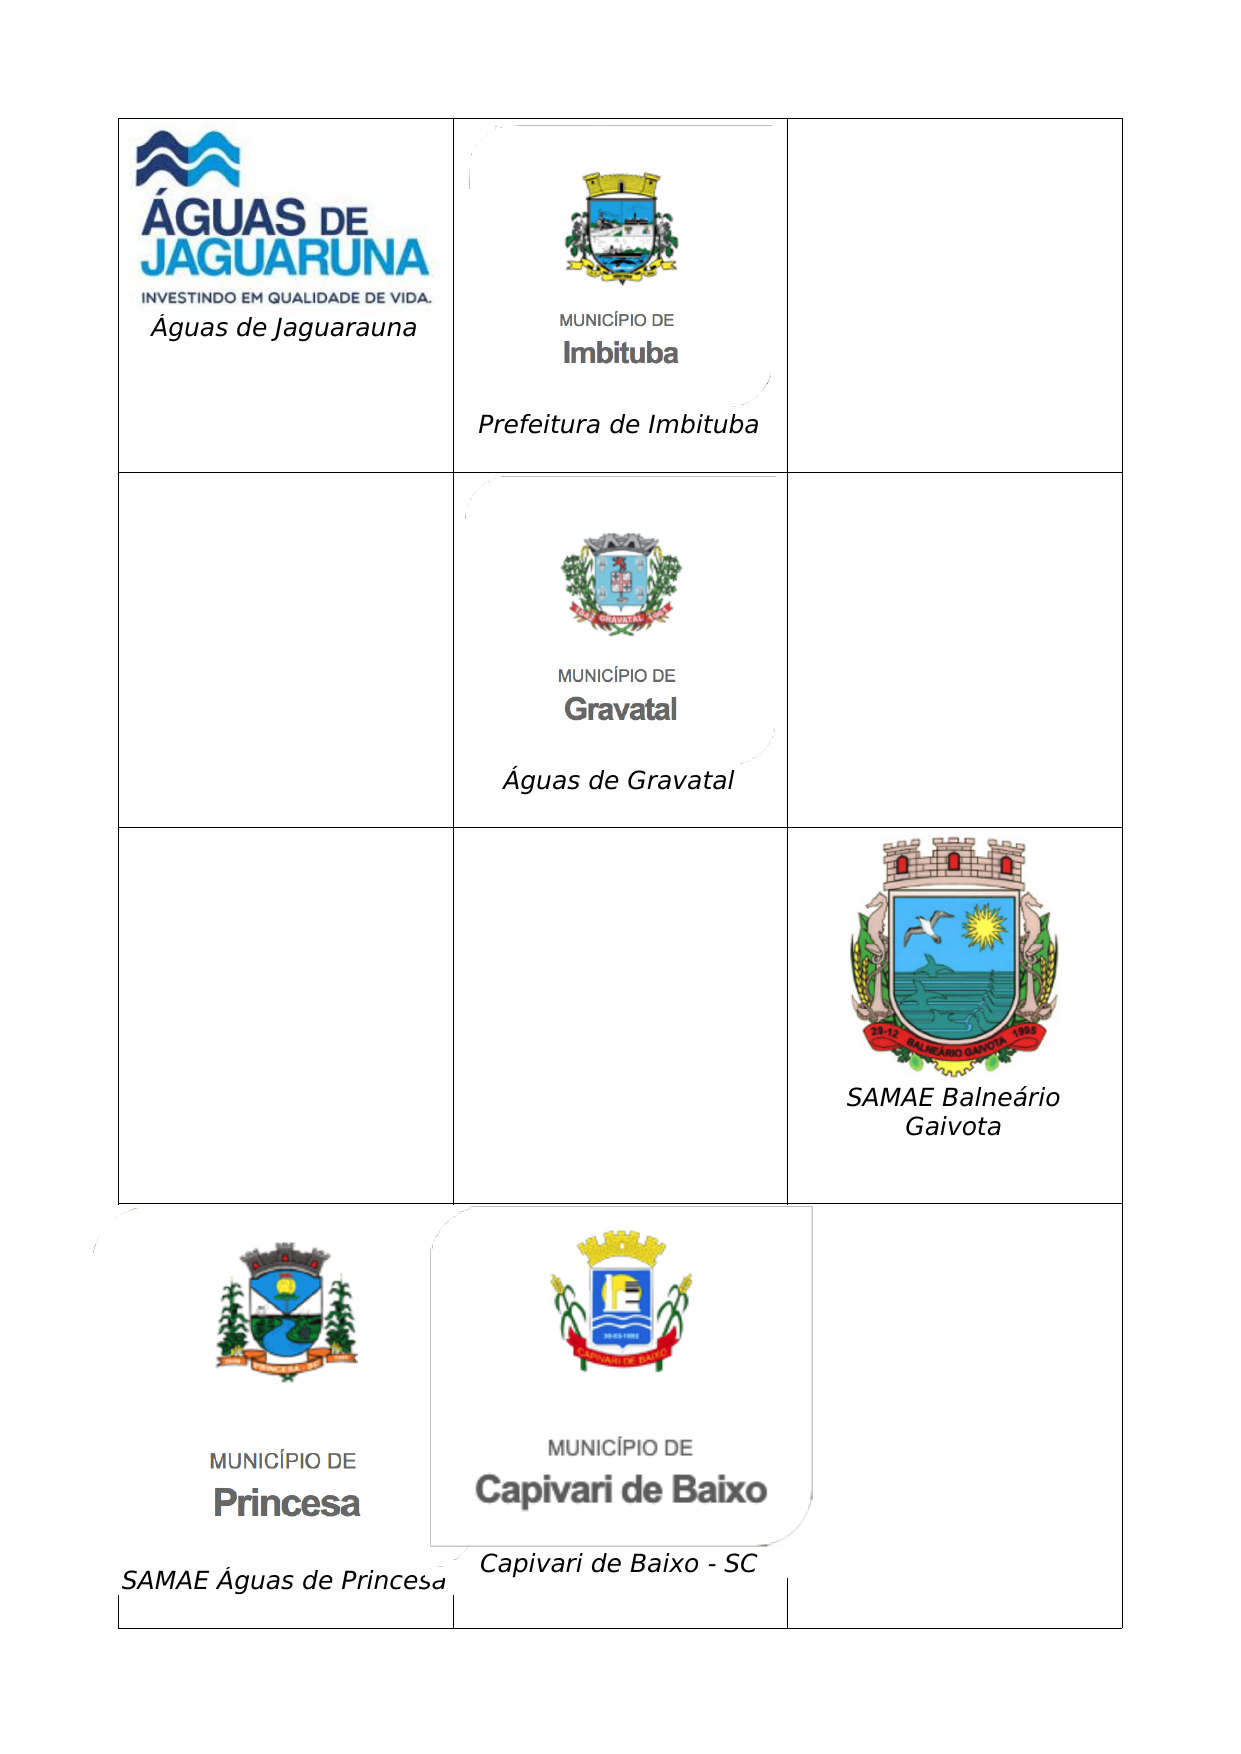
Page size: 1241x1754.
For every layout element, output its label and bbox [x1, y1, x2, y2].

table_cell [434, 1582, 442, 1587]
table_cell [788, 1204, 1122, 1627]
table_cell [454, 828, 787, 1202]
picture [463, 474, 777, 766]
table_cell [454, 119, 787, 472]
picture [463, 121, 777, 411]
table_cell [425, 1550, 815, 1627]
table_cell [119, 119, 453, 472]
table_cell [119, 473, 453, 827]
table_cell [788, 473, 1122, 827]
picture [837, 830, 1072, 1083]
table_cell [454, 473, 787, 827]
table_cell [788, 119, 1122, 472]
table_cell [788, 828, 1122, 1202]
picture [90, 1205, 816, 1567]
picture [129, 121, 442, 314]
table_cell [119, 828, 453, 1202]
table_cell [90, 1567, 481, 1627]
